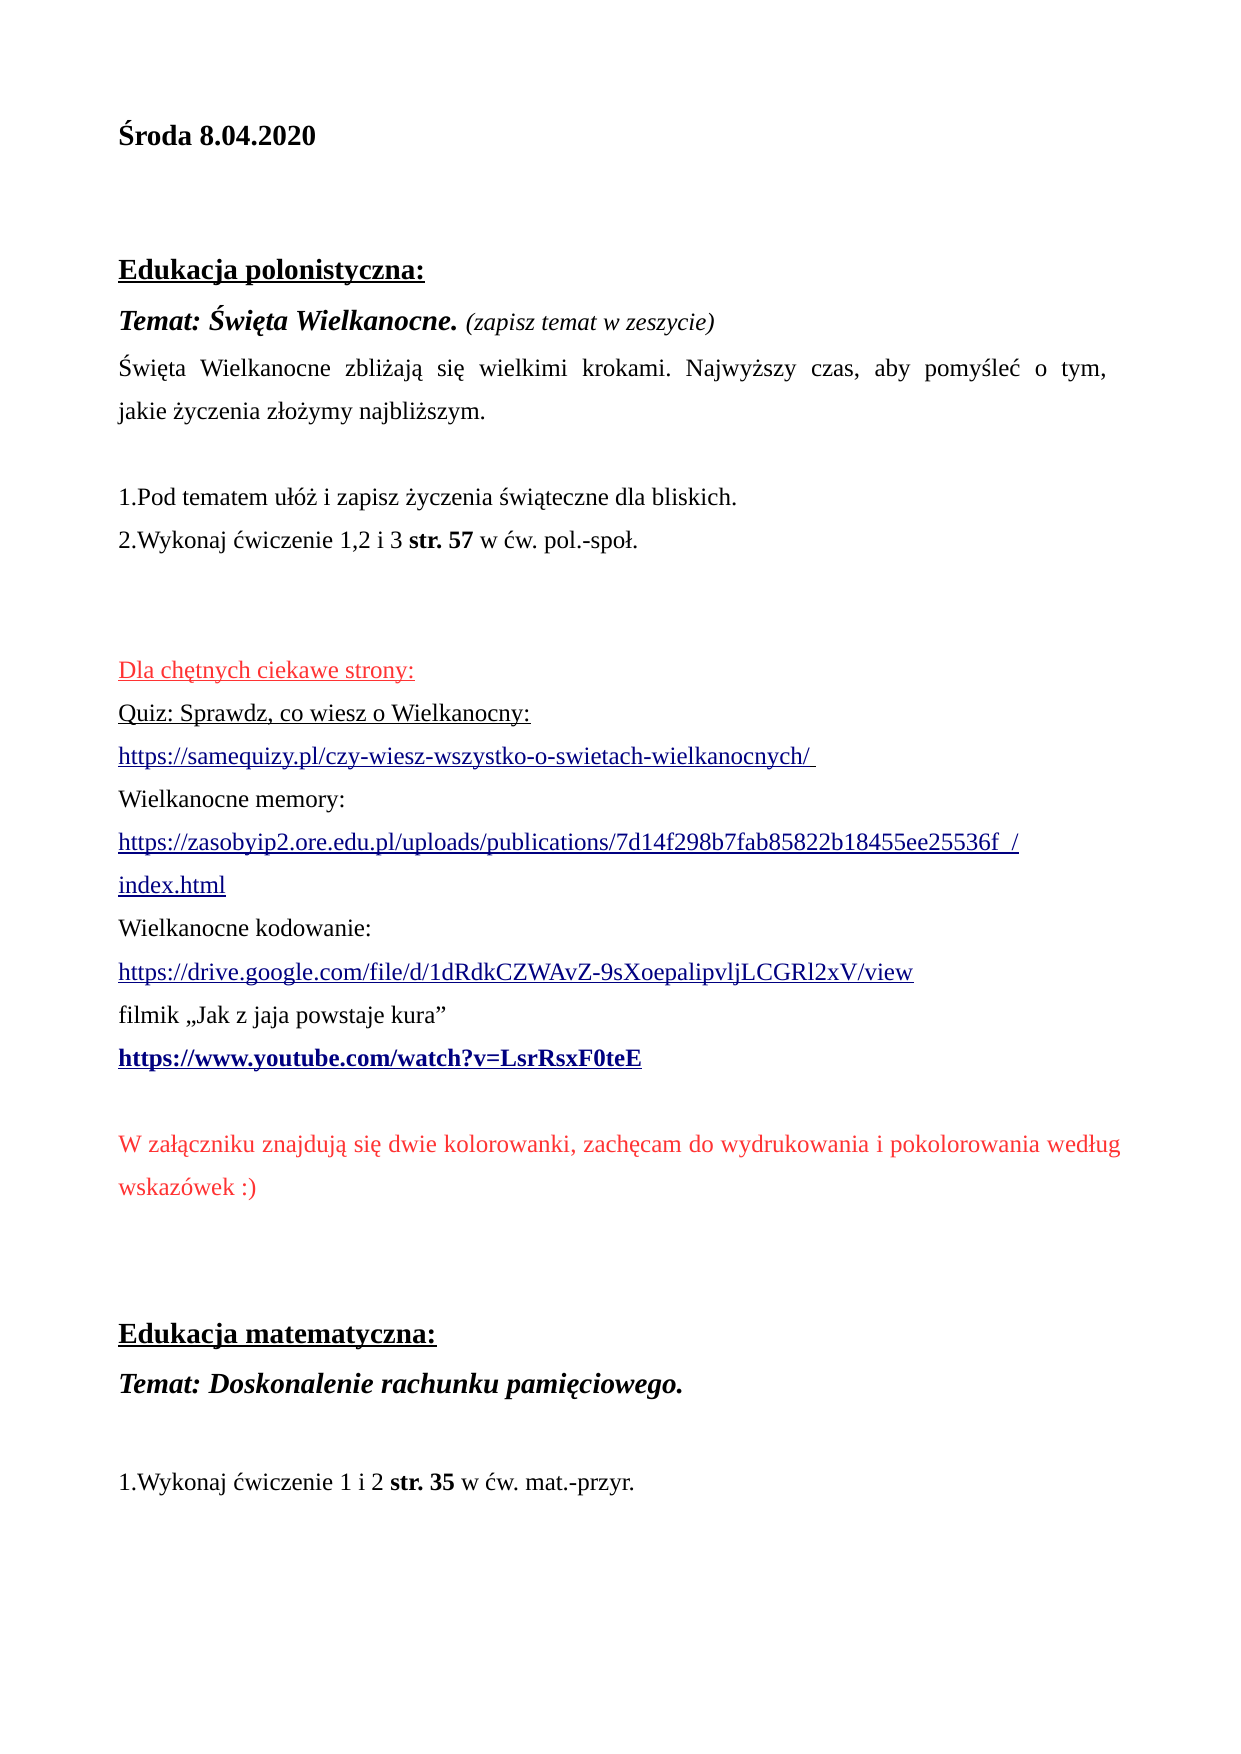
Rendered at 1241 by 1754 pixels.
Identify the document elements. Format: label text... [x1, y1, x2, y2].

text Edukacja polonistyczna: [118, 252, 1122, 286]
list Pod tematem ułóż i zapisz życzenia świąteczne dla bliskich. [118, 482, 1122, 511]
text Środa 8.04.2020 [118, 118, 1122, 152]
text Dla chętnych ciekawe strony: [118, 655, 1122, 683]
text https://samequizy.pl/czy-wiesz-wszystko-o-swietach-wielkanocnych/ [118, 741, 1122, 770]
text filmik „Jak z jaja powstaje kura” [118, 1000, 1122, 1028]
text https://zasobyip2.ore.edu.pl/uploads/publications/7d14f298b7fab85822b18455ee25536f_/index.html [118, 827, 1122, 899]
text Wielkanocne memory: [118, 784, 1122, 813]
list Wykonaj ćwiczenie 1,2 i 3 str. 57 w ćw. pol.-społ. [118, 525, 1122, 554]
text Temat: Święta Wielkanocne. (zapisz temat w zeszycie) [118, 303, 1122, 336]
text Temat: Doskonalenie rachunku pamięciowego. [118, 1366, 1122, 1400]
text Wielkanocne kodowanie: [118, 913, 1122, 942]
text https://drive.google.com/file/d/1dRdkCZWAvZ-9sXoepalipvljLCGRl2xV/view [118, 957, 1122, 985]
text 1.Wykonaj ćwiczenie 1 i 2 str. 35 w ćw. mat.-przyr. [118, 1467, 1122, 1496]
text Święta Wielkanocne zbliżają się wielkimi krokami. Najwyższy czas, aby pomyśleć o tym, jakie życzenia złożymy najbliższym. [118, 353, 1122, 425]
text https://www.youtube.com/watch?v=LsrRsxF0teE [118, 1043, 1122, 1072]
text Quiz: Sprawdz, co wiesz o Wielkanocny: [118, 698, 1122, 727]
text W załączniku znajdują się dwie kolorowanki, zachęcam do wydrukowania i pokolorowania według wskazówek :) [118, 1129, 1122, 1201]
text Edukacja matematyczna: [118, 1316, 1122, 1349]
